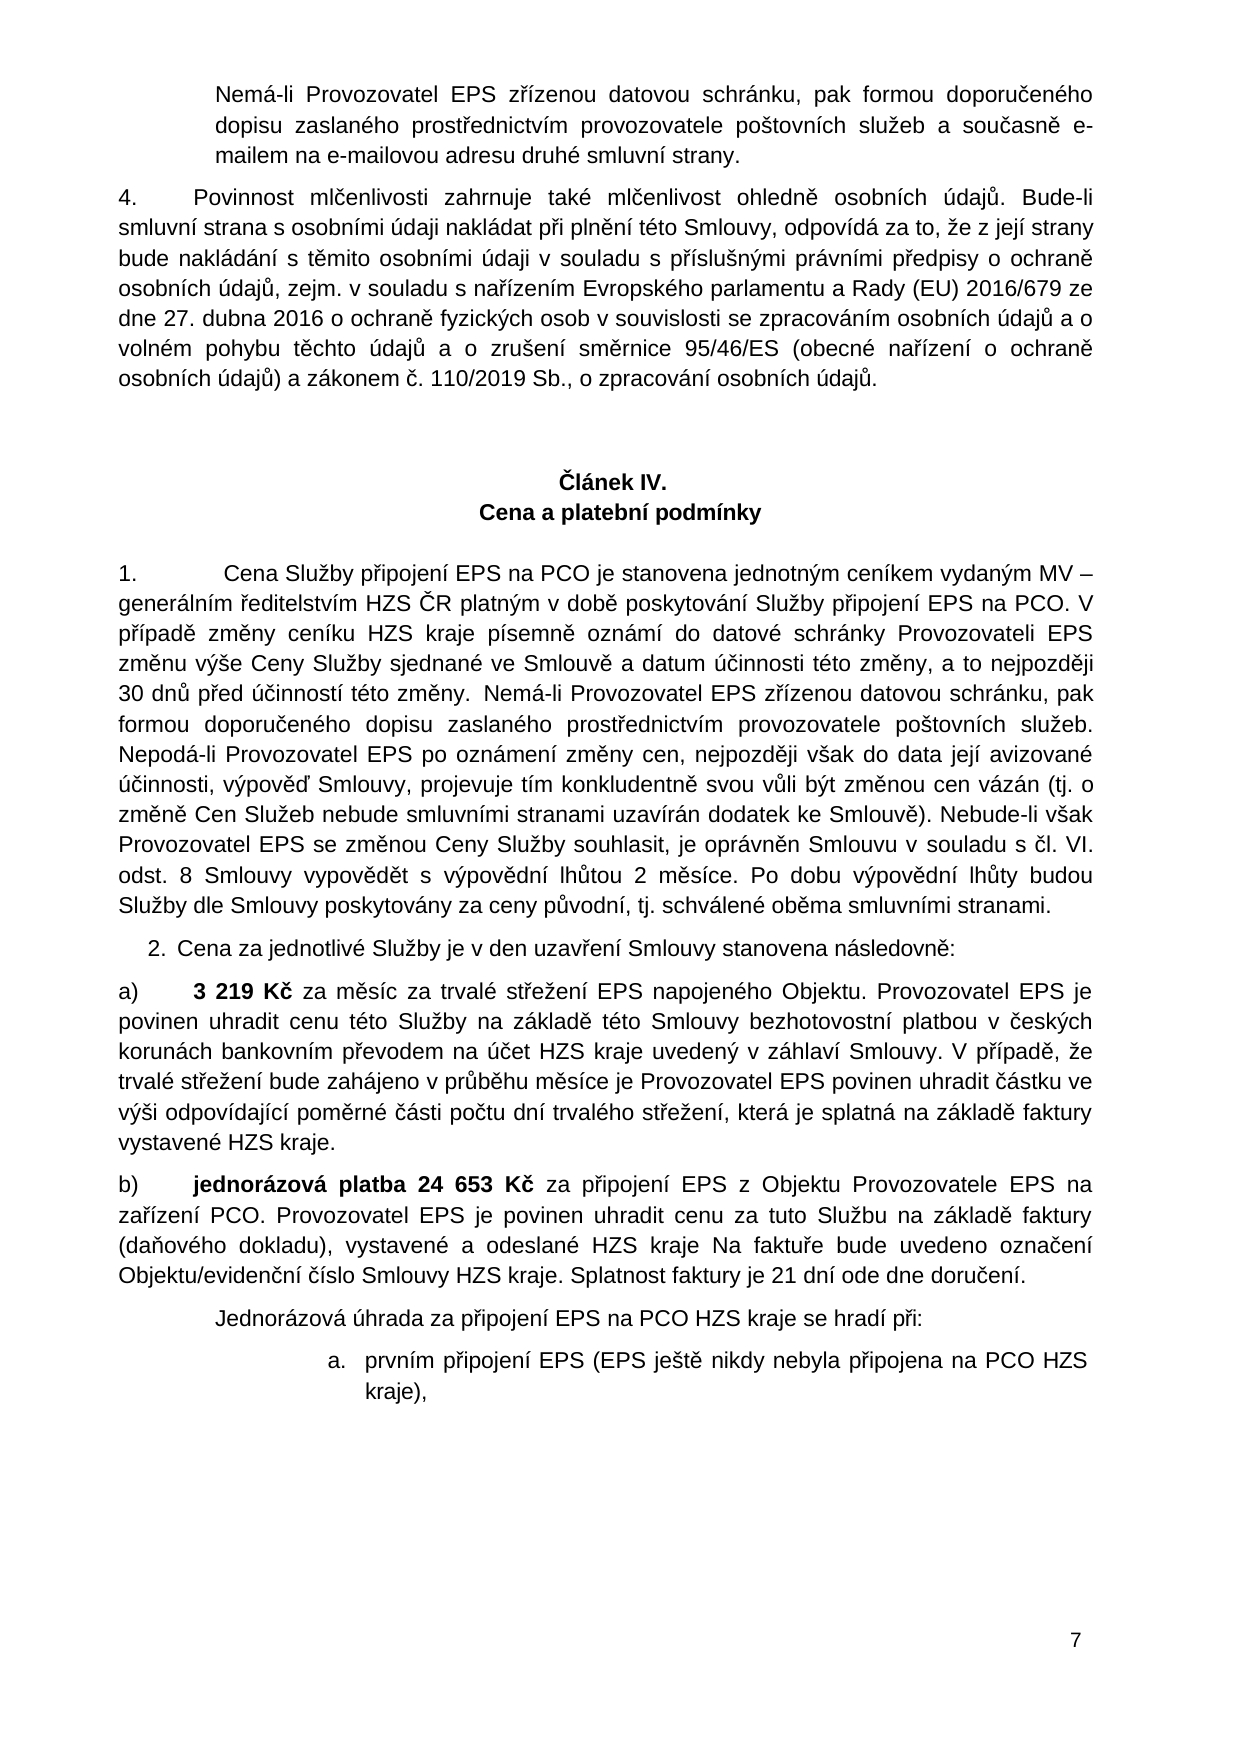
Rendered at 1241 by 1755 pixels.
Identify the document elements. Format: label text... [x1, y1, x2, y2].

subtitle Článek IV. [118, 469, 1108, 495]
text Jednorázová úhrada za připojení EPS na PCO HZS kraje se hradí při: [215, 1305, 1108, 1331]
list Cena Služby připojení EPS na PCO je stanovena jednotným ceníkem vydaným MV – generálním ředitelstvím HZS ČR platným v době poskytování Služby připojení EPS na PCO. V případě změny ceníku HZS kraje písemně oznámí do datové schránky Provozovateli EPS změnu výše Ceny Služby sjednané ve Smlouvě a datum účinnosti této změny, a to nejpozději 30 dnů před účinností této změny. Nemá-li Provozovatel EPS zřízenou datovou schránku, pak formou doporučeného dopisu zaslaného prostřednictvím provozovatele poštovních služeb. Nepodá-li Provozovatel EPS po oznámení změny cen, nejpozději však do data její avizované účinnosti, výpověď Smlouvy, projevuje tím konkludentně svou vůli být změnou cen vázán (tj. o změně Cen Služeb nebude smluvními stranami uzavírán dodatek ke Smlouvě). Nebude-li však Provozovatel EPS se změnou Ceny Služby souhlasit, je oprávněn Smlouvu v souladu s čl. VI. odst. 8 Smlouvy vypovědět s výpovědní lhůtou 2 měsíce. Po dobu výpovědní lhůty budou Služby dle Smlouvy poskytovány za ceny původní, tj. schválené oběma smluvními stranami. [118, 559, 1094, 918]
list Povinnost mlčenlivosti zahrnuje také mlčenlivost ohledně osobních údajů. Bude-li smluvní strana s osobními údaji nakládat při plnění této Smlouvy, odpovídá za to, že z její strany bude nakládání s těmito osobními údaji v souladu s příslušnými právními předpisy o ochraně osobních údajů, zejm. v souladu s nařízením Evropského parlamentu a Rady (EU) 2016/679 ze dne 27. dubna 2016 o ochraně fyzických osob v souvislosti se zpracováním osobních údajů a o volném pohybu těchto údajů a o zrušení směrnice 95/46/ES (obecné nařízení o ochraně osobních údajů) a zákonem č. 110/2019 Sb., o zpracování osobních údajů. [118, 184, 1094, 392]
list 3 219 Kč za měsíc za trvalé střežení EPS napojeného Objektu. Provozovatel EPS je povinen uhradit cenu této Služby na základě této Smlouvy bezhotovostní platbou v českých korunách bankovním převodem na účet HZS kraje uvedený v záhlaví Smlouvy. V případě, že trvalé střežení bude zahájeno v průběhu měsíce je Provozovatel EPS povinen uhradit částku ve výši odpovídající poměrné části počtu dní trvalého střežení, která je splatná na základě faktury vystavené HZS kraje. [118, 978, 1093, 1155]
list Cena za jednotlivé Služby je v den uzavření Smlouvy stanovena následovně: [147, 935, 1108, 961]
list prvním připojení EPS (EPS ještě nikdy nebyla připojena na PCO HZS [327, 1347, 1108, 1374]
text Cena a platební podmínky [138, 499, 1102, 525]
text kraje), [365, 1378, 1108, 1404]
text Nemá-li Provozovatel EPS zřízenou datovou schránku, pak formou doporučeného dopisu zaslaného prostřednictvím provozovatele poštovních služeb a současně e- mailem na e-mailovou adresu druhé smluvní strany. [215, 81, 1094, 168]
list jednorázová platba 24 653 Kč za připojení EPS z Objektu Provozovatele EPS na zařízení PCO. Provozovatel EPS je povinen uhradit cenu za tuto Službu na základě faktury (daňového dokladu), vystavené a odeslané HZS kraje Na faktuře bude uvedeno označení Objektu/evidenční číslo Smlouvy HZS kraje. Splatnost faktury je 21 dní ode dne doručení. [118, 1171, 1093, 1288]
